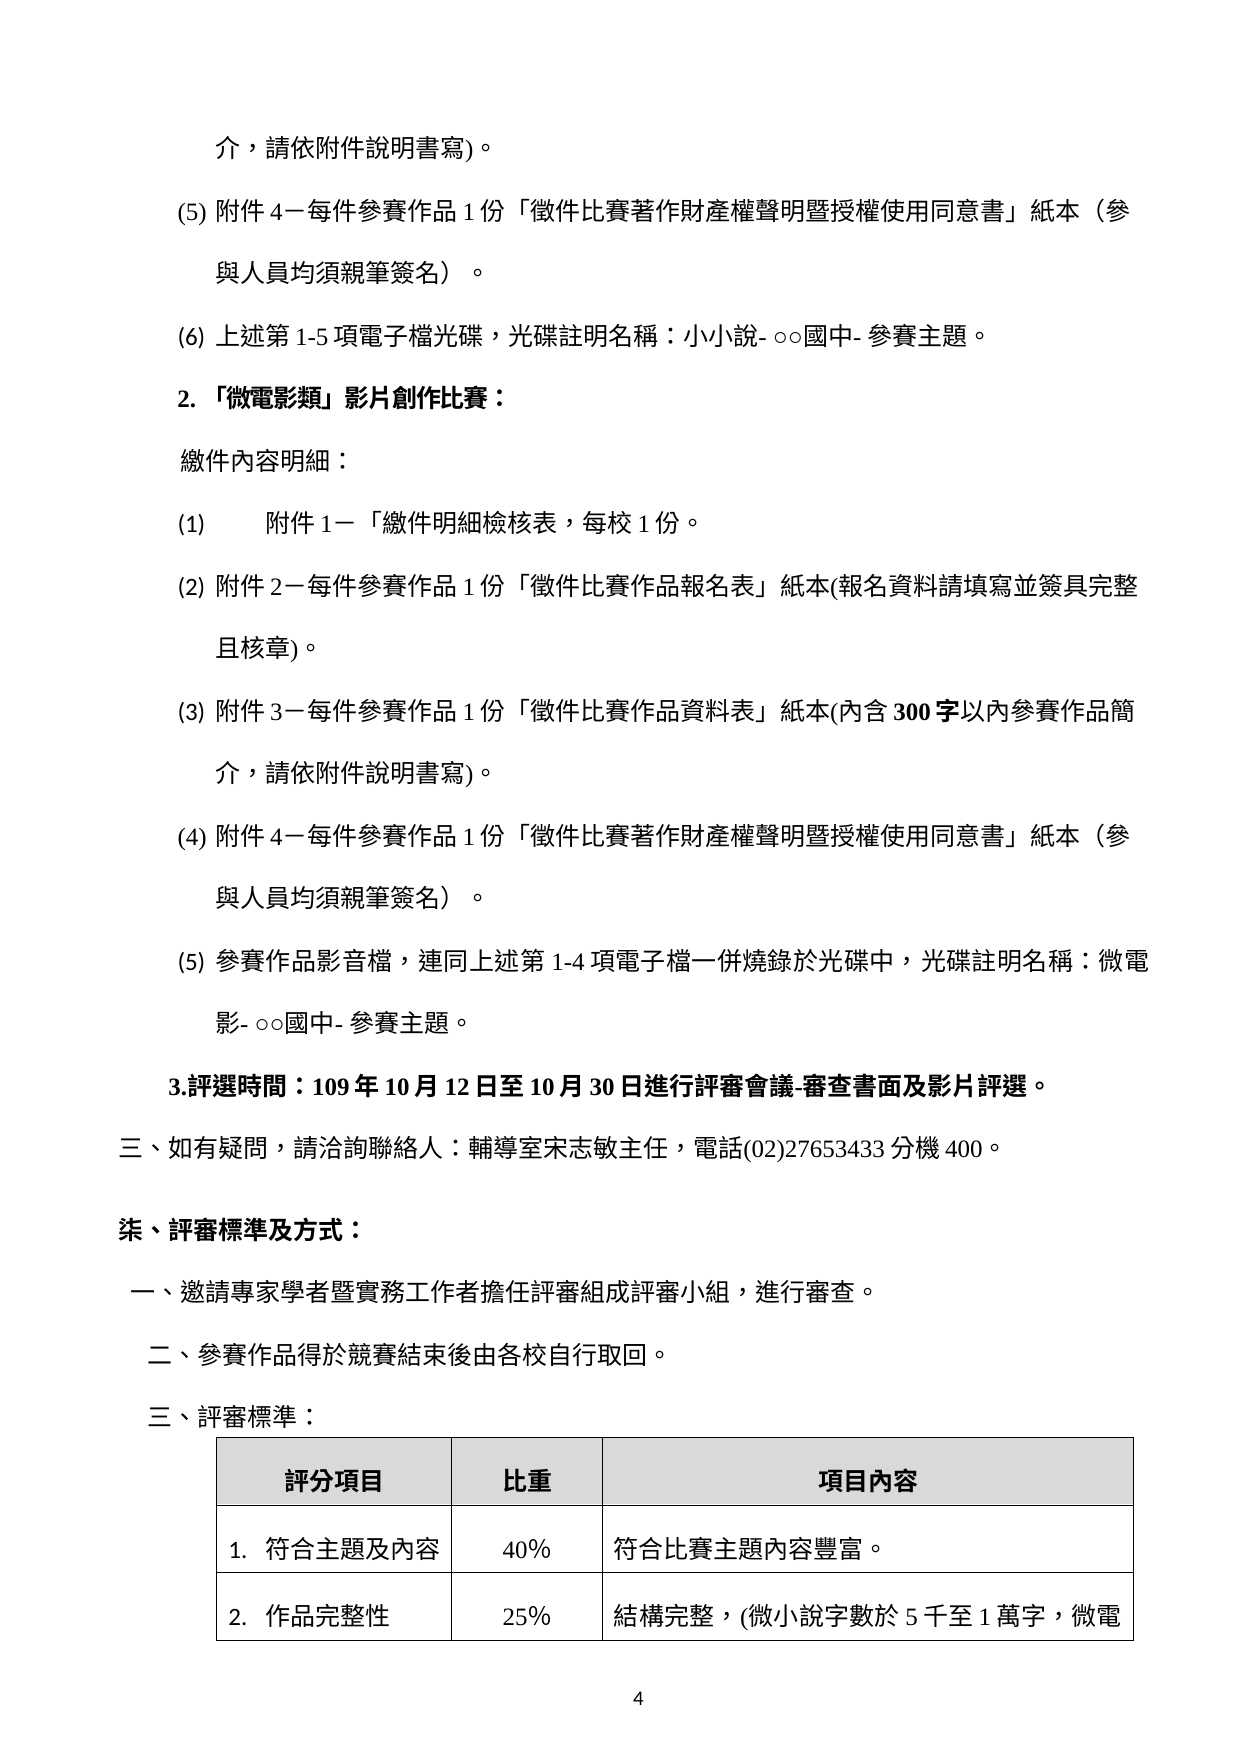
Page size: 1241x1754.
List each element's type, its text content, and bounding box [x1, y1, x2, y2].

list 附件4－每件參賽作品1份「徵件比賽著作財產權聲明暨授權使用同意書」紙本（參與人員均須親筆簽名）。 [177, 168, 1150, 293]
table_cell 作品完整性 [217, 1573, 451, 1640]
text 三、如有疑問，請洽詢聯絡人：輔導室宋志敏主任，電話(02)27653433分機400。 [118, 1105, 1150, 1168]
table_cell 符合主題及內容 [217, 1506, 451, 1572]
text 2. 「微電影類」影片創作比賽： [143, 355, 1150, 418]
text 3.評選時間：109年10月12日至10月30日進行評審會議-審查書面及影片評選。 [118, 1043, 1150, 1105]
text 一、邀請專家學者暨實務工作者擔任評審組成評審小組，進行審查。 [118, 1249, 1150, 1312]
list 附件2－每件參賽作品1份「徵件比賽作品報名表」紙本(報名資料請填寫並簽具完整且核章)。 [177, 543, 1150, 668]
table_cell 結構完整，(微小說字數於5千至1萬字，微電 [603, 1573, 1133, 1640]
list 附件3－每件參賽作品1份「徵件比賽作品資料表」紙本(內含300字以內參賽作品簡介，請依附件說明書寫)。 [177, 668, 1150, 793]
list 上述第1-5項電子檔光碟，光碟註明名稱：小小說- ○○國中- 參賽主題。 [177, 293, 1150, 355]
text 繳件內容明細： [181, 418, 1150, 480]
table_cell 符合比賽主題內容豐富。 [603, 1506, 1133, 1572]
text 二、參賽作品得於競賽結束後由各校自行取回。 [118, 1312, 1150, 1374]
list 參賽作品影音檔，連同上述第1-4項電子檔一併燒錄於光碟中，光碟註明名稱：微電影- ○○國中- 參賽主題。 [177, 918, 1150, 1043]
list 附件4－每件參賽作品1份「徵件比賽著作財產權聲明暨授權使用同意書」紙本（參與人員均須親筆簽名）。 [177, 793, 1150, 918]
table_cell 25％ [452, 1573, 602, 1640]
table_cell 40％ [452, 1506, 602, 1572]
table_header 項目內容 [603, 1438, 1133, 1504]
table_header 比重 [452, 1438, 602, 1504]
text 柒、評審標準及方式： [118, 1187, 1150, 1249]
table_header 評分項目 [217, 1438, 451, 1504]
list 附件1－「繳件明細檢核表，每校1份。 [177, 480, 1150, 543]
text 三、評審標準： [118, 1374, 1150, 1437]
list 介，請依附件說明書寫)。 [177, 105, 1150, 168]
